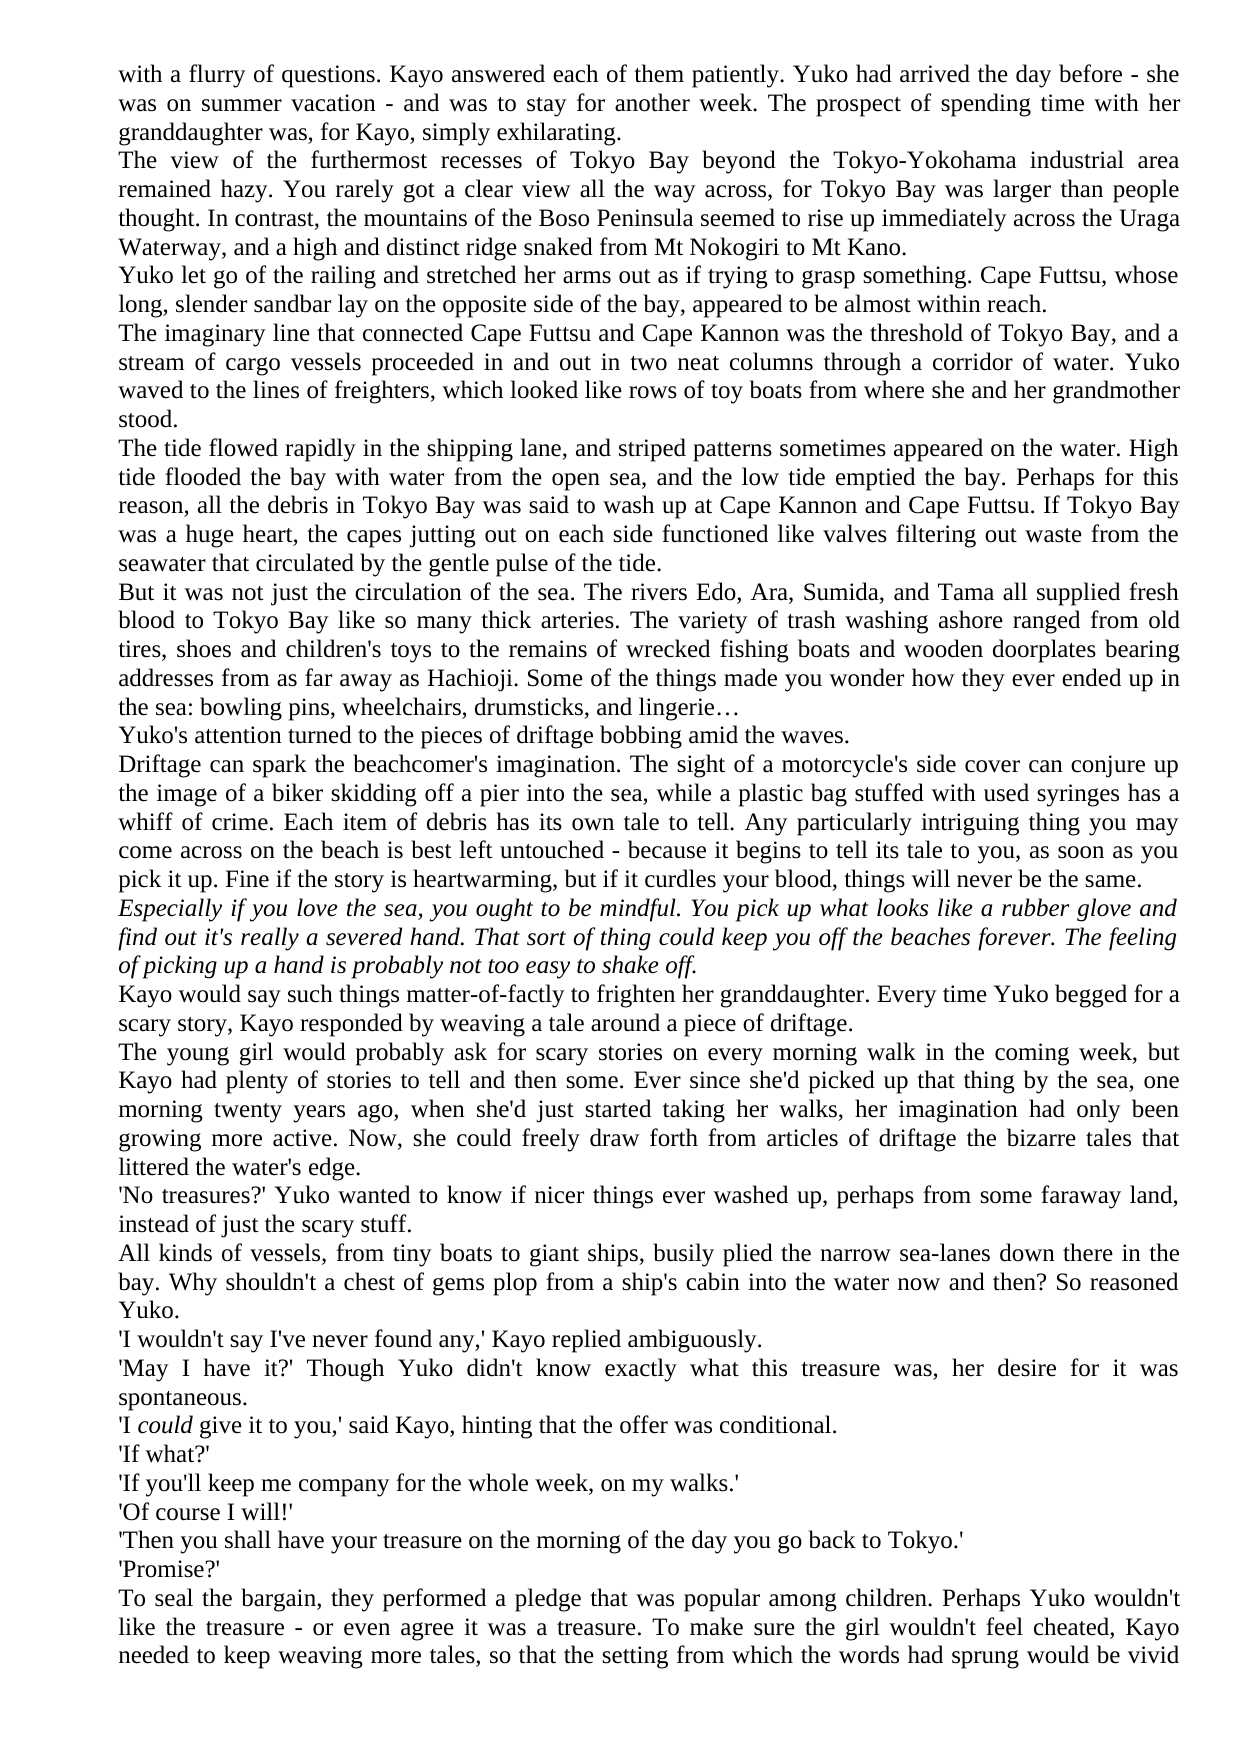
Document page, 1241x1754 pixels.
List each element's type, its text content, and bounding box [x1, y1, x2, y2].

text Especially if you love the sea, you ought to be mindful. You pick up what looks like a rubber glove and find out it's really a severed hand. That sort of thing could keep you off the beaches forever. The feeling of picking up a hand is probably not too easy to shake off. [118, 893, 1181, 979]
text 'If what?' [118, 1439, 1181, 1468]
text The tide flowed rapidly in the shipping lane, and striped patterns sometimes appeared on the water. High tide flooded the bay with water from the open sea, and the low tide emptied the bay. Perhaps for this reason, all the debris in Tokyo Bay was said to wash up at Cape Kannon and Cape Futtsu. If Tokyo Bay was a huge heart, the capes jutting out on each side functioned like valves filtering out waste from the seawater that circulated by the gentle pulse of the tide. [118, 433, 1181, 577]
text 'Then you shall have your treasure on the morning of the day you go back to Tokyo.' [118, 1525, 1181, 1554]
text Yuko's attention turned to the pieces of driftage bobbing amid the waves. [118, 720, 1181, 749]
text 'I wouldn't say I've never found any,' Kayo replied ambiguously. [118, 1324, 1181, 1353]
text 'If you'll keep me company for the whole week, on my walks.' [118, 1468, 1181, 1497]
text The imaginary line that connected Cape Futtsu and Cape Kannon was the threshold of Tokyo Bay, and a stream of cargo vessels proceeded in and out in two neat columns through a corridor of water. Yuko waved to the lines of freighters, which looked like rows of toy boats from where she and her grandmother stood. [118, 318, 1181, 433]
text 'Of course I will!' [118, 1497, 1181, 1525]
text Kayo would say such things matter-of-factly to frighten her granddaughter. Every time Yuko begged for a scary story, Kayo responded by weaving a tale around a piece of driftage. [118, 979, 1181, 1037]
text Yuko let go of the railing and stretched her arms out as if trying to grasp something. Cape Futtsu, whose long, slender sandbar lay on the opposite side of the bay, appeared to be almost within reach. [118, 260, 1181, 318]
text 'Promise?' [118, 1554, 1181, 1583]
text with a flurry of questions. Kayo answered each of them patiently. Yuko had arrived the day before - she was on summer vacation - and was to stay for another week. The prospect of spending time with her granddaughter was, for Kayo, simply exhilarating. [118, 59, 1181, 145]
text The view of the furthermost recesses of Tokyo Bay beyond the Tokyo-Yokohama industrial area remained hazy. You rarely got a clear view all the way across, for Tokyo Bay was larger than people thought. In contrast, the mountains of the Boso Peninsula seemed to rise up immediately across the Uraga Waterway, and a high and distinct ridge snaked from Mt Nokogiri to Mt Kano. [118, 145, 1181, 260]
text But it was not just the circulation of the sea. The rivers Edo, Ara, Sumida, and Tama all supplied fresh blood to Tokyo Bay like so many thick arteries. The variety of trash washing ashore ranged from old tires, shoes and children's toys to the remains of wrecked fishing boats and wooden doorplates bearing addresses from as far away as Hachioji. Some of the things made you wonder how they ever ended up in the sea: bowling pins, wheelchairs, drumsticks, and lingerie… [118, 577, 1181, 720]
text To seal the bargain, they performed a pledge that was popular among children. Perhaps Yuko wouldn't like the treasure - or even agree it was a treasure. To make sure the girl wouldn't feel cheated, Kayo needed to keep weaving more tales, so that the setting from which the words had sprung would be vivid [118, 1583, 1181, 1669]
text All kinds of vessels, from tiny boats to giant ships, busily plied the narrow sea-lanes down there in the bay. Why shouldn't a chest of gems plop from a ship's cabin into the water now and then? So reasoned Yuko. [118, 1238, 1181, 1324]
text 'No treasures?' Yuko wanted to know if nicer things ever washed up, perhaps from some faraway land, instead of just the scary stuff. [118, 1180, 1181, 1238]
text The young girl would probably ask for scary stories on every morning walk in the coming week, but Kayo had plenty of stories to tell and then some. Ever since she'd picked up that thing by the sea, one morning twenty years ago, when she'd just started taking her walks, her imagination had only been growing more active. Now, she could freely draw forth from articles of driftage the bizarre tales that littered the water's edge. [118, 1037, 1181, 1180]
text 'May I have it?' Though Yuko didn't know exactly what this treasure was, her desire for it was spontaneous. [118, 1353, 1181, 1410]
text Driftage can spark the beachcomer's imagination. The sight of a motorcycle's side cover can conjure up the image of a biker skidding off a pier into the sea, while a plastic bag stuffed with used syringes has a whiff of crime. Each item of debris has its own tale to tell. Any particularly intriguing thing you may come across on the beach is best left untouched - because it begins to tell its tale to you, as soon as you pick it up. Fine if the story is heartwarming, but if it curdles your blood, things will never be the same. [118, 749, 1181, 893]
text 'I could give it to you,' said Kayo, hinting that the offer was conditional. [118, 1410, 1181, 1439]
